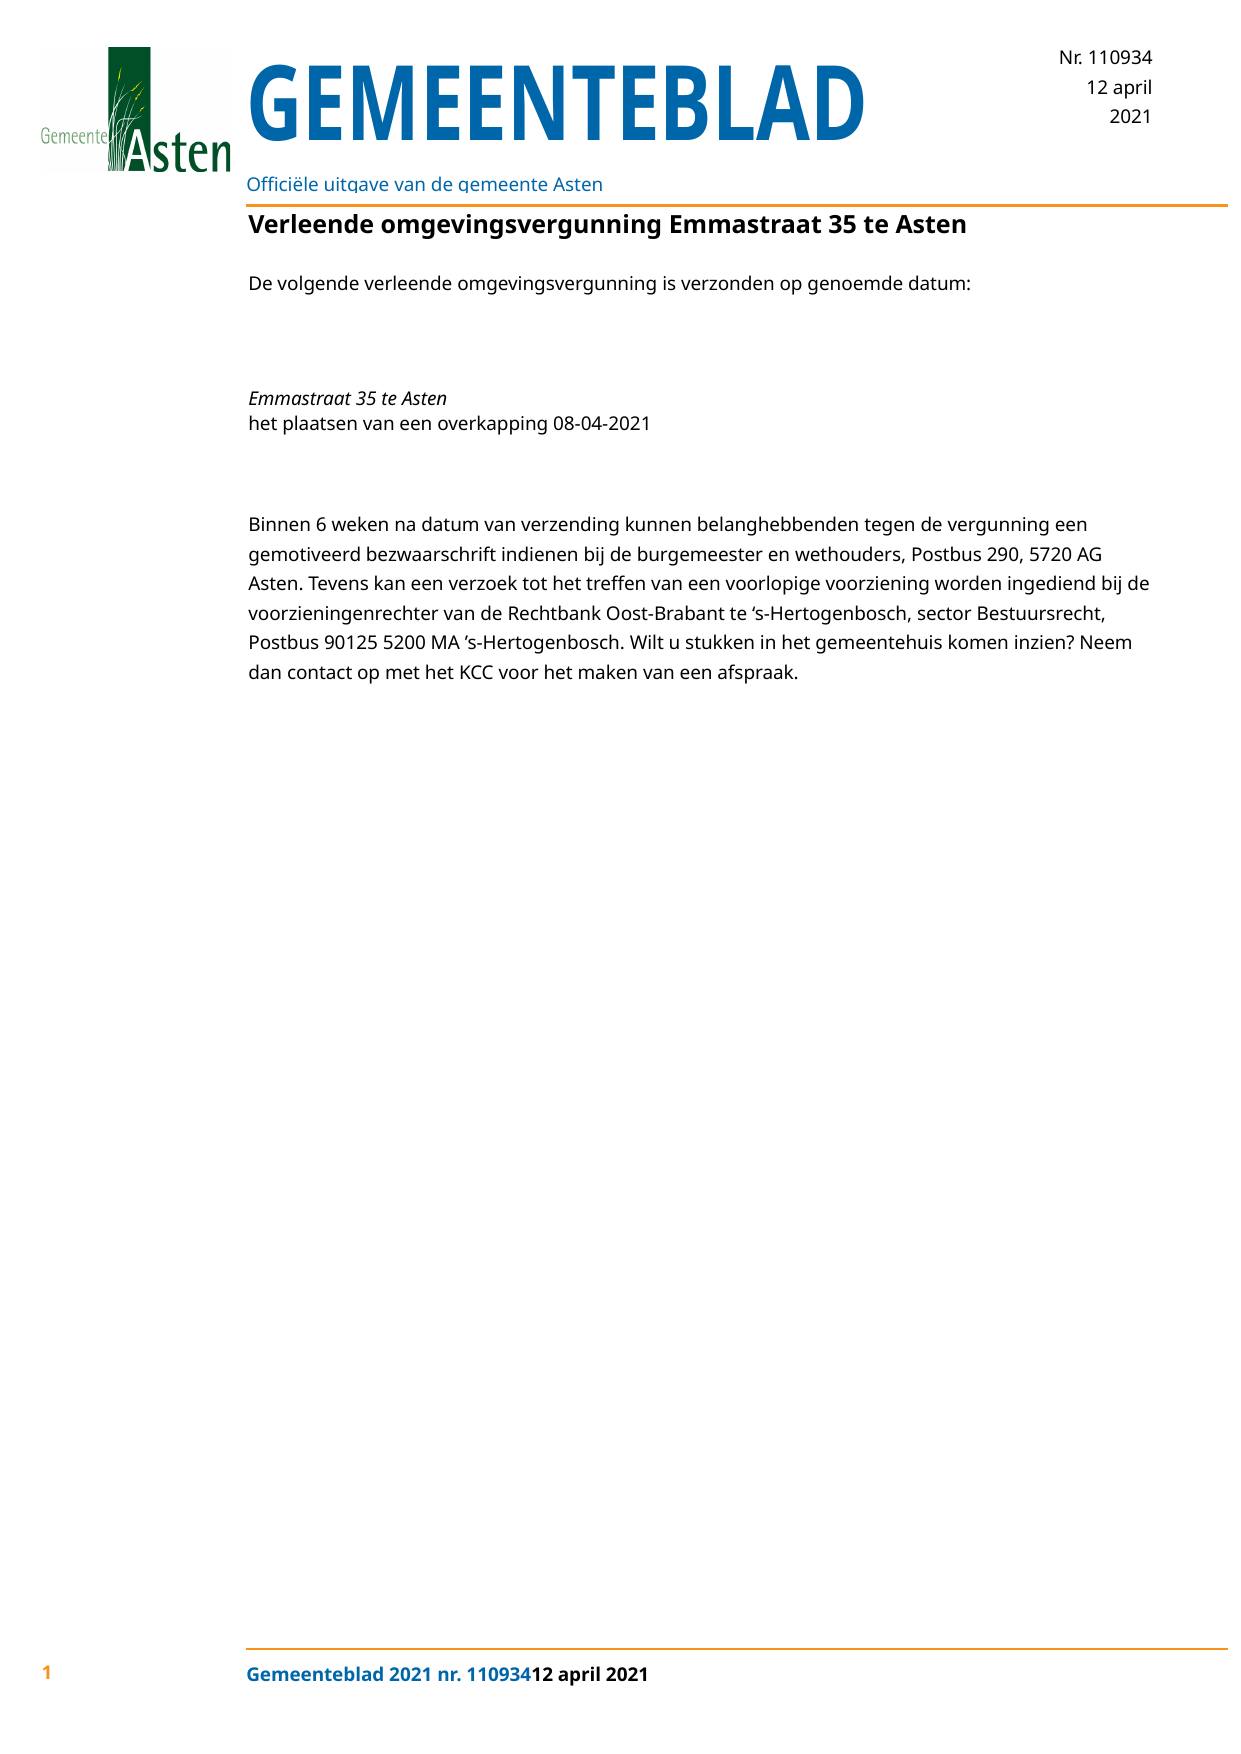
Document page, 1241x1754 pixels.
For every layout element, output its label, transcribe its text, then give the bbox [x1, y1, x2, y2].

text het plaatsen van een overkapping 08-04-2021 [248, 410, 1152, 436]
text Binnen 6 weken na datum van verzending kunnen belanghebbenden tegen de vergunning een gemotiveerd bezwaarschrift indienen bij de burgemeester en wethouders, Postbus 290, 5720 AG Asten. Tevens kan een verzoek tot het treffen van een voorlopige voorziening worden ingediend bij de voorzieningenrechter van de Rechtbank Oost-Brabant te ‘s-Hertogenbosch, sector Bestuursrecht, Postbus 90125 5200 MA ’s-Hertogenbosch. Wilt u stukken in het gemeentehuis komen inzien? Neem dan contact op met het KCC voor het maken van een afspraak. [248, 511, 1152, 685]
text De volgende verleende omgevingsvergunning is verzonden op genoemde datum: [248, 270, 1152, 296]
text Emmastraat 35 te Asten [248, 385, 1152, 410]
text Verleende omgevingsvergunning Emmastraat 35 te Asten [248, 207, 1152, 241]
picture [41, 47, 231, 172]
